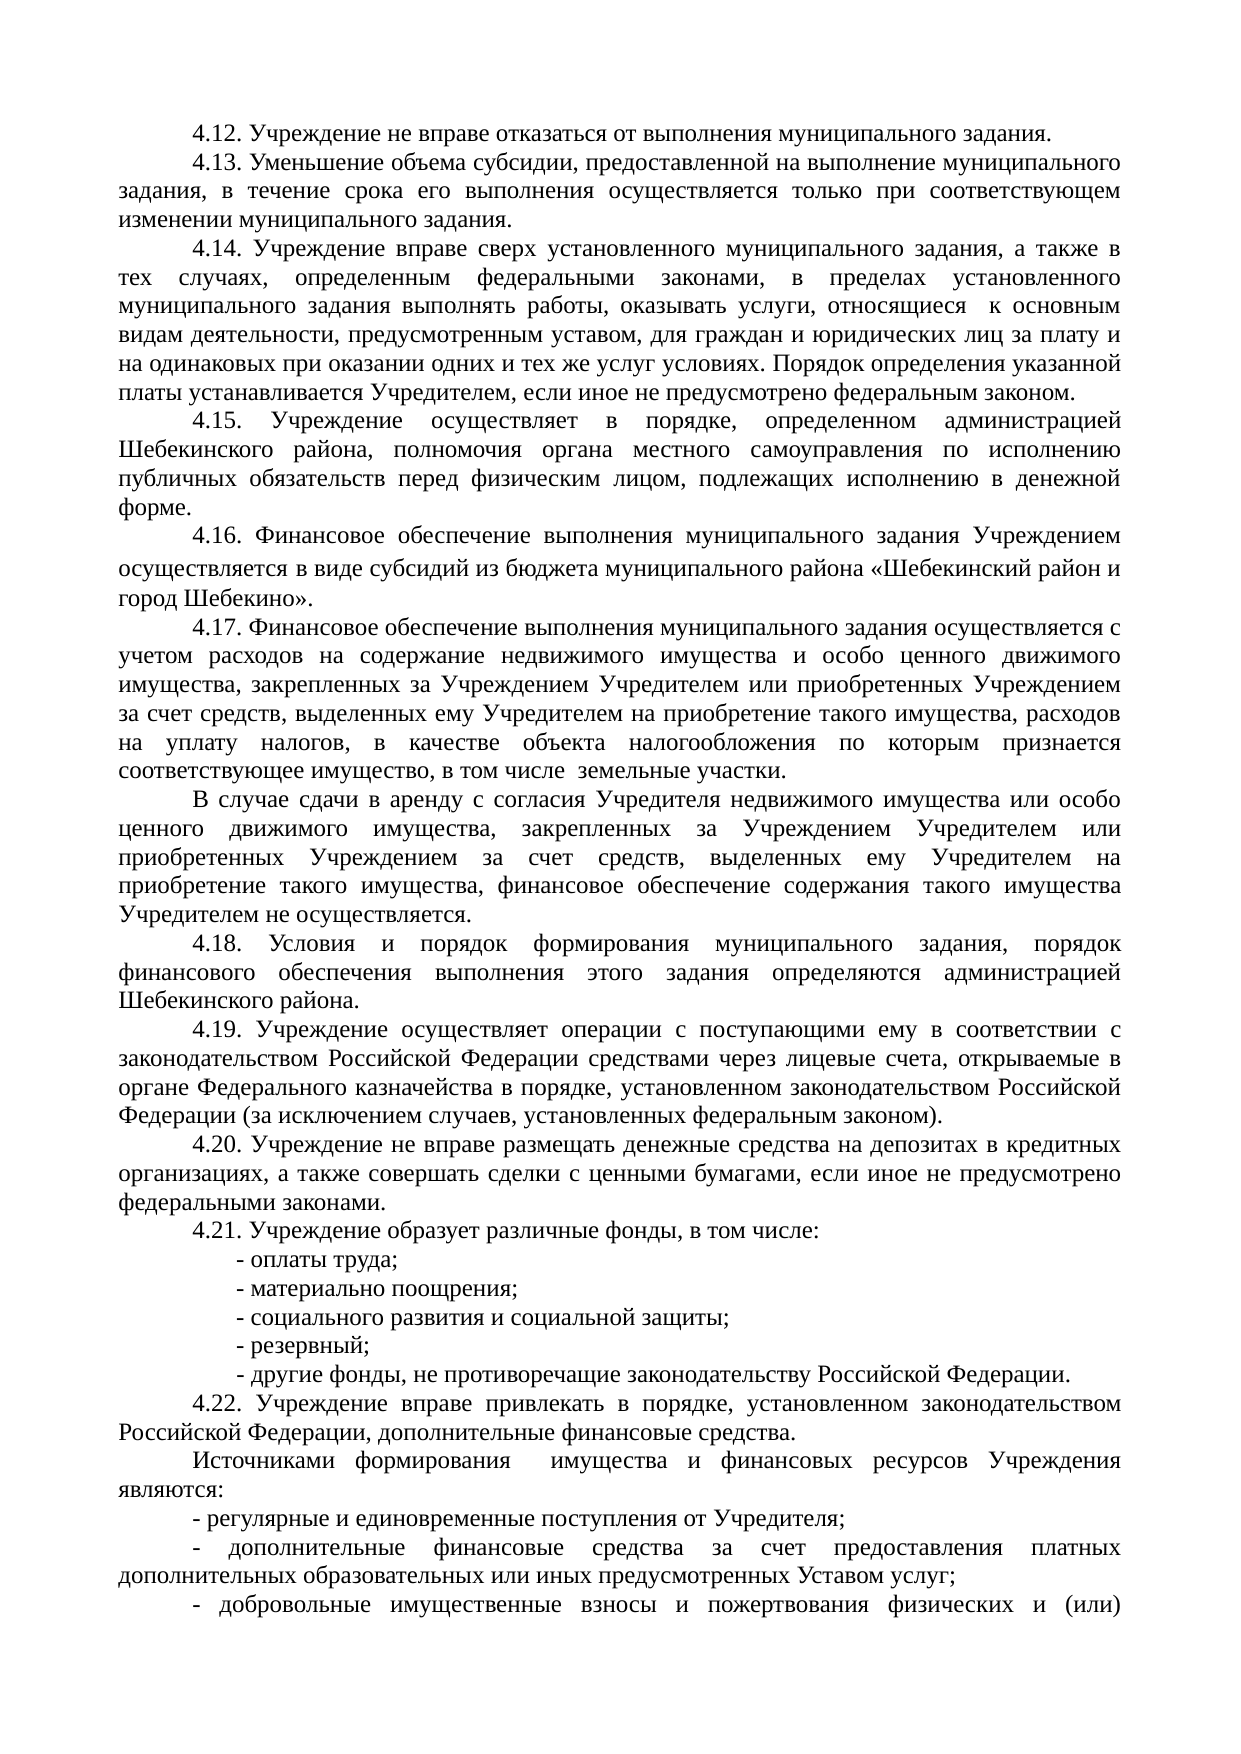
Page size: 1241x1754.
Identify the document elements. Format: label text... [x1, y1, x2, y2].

text 4.13. Уменьшение объема субсидии, предоставленной на выполнение муниципального задания, в течение срока его выполнения осуществляется только при соответствующем изменении муниципального задания. [118, 147, 1122, 233]
text - регулярные и единовременные поступления от Учредителя; [118, 1503, 1122, 1532]
text 4.14. Учреждение вправе сверх установленного муниципального задания, а также в тех случаях, определенным федеральными законами, в пределах установленного муниципального задания выполнять работы, оказывать услуги, относящиеся к основным видам деятельности, предусмотренным уставом, для граждан и юридических лиц за плату и на одинаковых при оказании одних и тех же услуг условиях. Порядок определения указанной платы устанавливается Учредителем, если иное не предусмотрено федеральным законом. [118, 233, 1122, 406]
text 4.16. Финансовое обеспечение выполнения муниципального задания Учреждением осуществляется в виде субсидий из бюджета муниципального района «Шебекинский район и город Шебекино». [118, 521, 1122, 612]
text 4.12. Учреждение не вправе отказаться от выполнения муниципального задания. [118, 118, 1122, 147]
text - социального развития и социальной защиты; [118, 1302, 1122, 1330]
text 4.20. Учреждение не вправе размещать денежные средства на депозитах в кредитных организациях, а также совершать сделки с ценными бумагами, если иное не предусмотрено федеральными законами. [118, 1129, 1122, 1215]
text 4.19. Учреждение осуществляет операции с поступающими ему в соответствии с законодательством Российской Федерации средствами через лицевые счета, открываемые в органе Федерального казначейства в порядке, установленном законодательством Российской Федерации (за исключением случаев, установленных федеральным законом). [118, 1014, 1122, 1129]
text 4.21. Учреждение образует различные фонды, в том числе: [118, 1215, 1122, 1244]
text - дополнительные финансовые средства за счет предоставления платных дополнительных образовательных или иных предусмотренных Уставом услуг; [118, 1532, 1122, 1589]
text - добровольные имущественные взносы и пожертвования физических и (или) [118, 1589, 1122, 1618]
text Источниками формирования имущества и финансовых ресурсов Учреждения являются: [118, 1445, 1122, 1503]
text 4.15. Учреждение осуществляет в порядке, определенном администрацией Шебекинского района, полномочия органа местного самоуправления по исполнению публичных обязательств перед физическим лицом, подлежащих исполнению в денежной форме. [118, 406, 1122, 521]
text 4.18. Условия и порядок формирования муниципального задания, порядок финансового обеспечения выполнения этого задания определяются администрацией Шебекинского района. [118, 928, 1122, 1014]
text - материально поощрения; [118, 1273, 1122, 1302]
text В случае сдачи в аренду с согласия Учредителя недвижимого имущества или особо ценного движимого имущества, закрепленных за Учреждением Учредителем или приобретенных Учреждением за счет средств, выделенных ему Учредителем на приобретение такого имущества, финансовое обеспечение содержания такого имущества Учредителем не осуществляется. [118, 784, 1122, 928]
text - резервный; [118, 1330, 1122, 1359]
text 4.22. Учреждение вправе привлекать в порядке, установленном законодательством Российской Федерации, дополнительные финансовые средства. [118, 1388, 1122, 1445]
text - другие фонды, не противоречащие законодательству Российской Федерации. [118, 1359, 1122, 1388]
text 4.17. Финансовое обеспечение выполнения муниципального задания осуществляется с учетом расходов на содержание недвижимого имущества и особо ценного движимого имущества, закрепленных за Учреждением Учредителем или приобретенных Учреждением за счет средств, выделенных ему Учредителем на приобретение такого имущества, расходов на уплату налогов, в качестве объекта налогообложения по которым признается соответствующее имущество, в том числе земельные участки. [118, 612, 1122, 784]
text - оплаты труда; [118, 1244, 1122, 1273]
